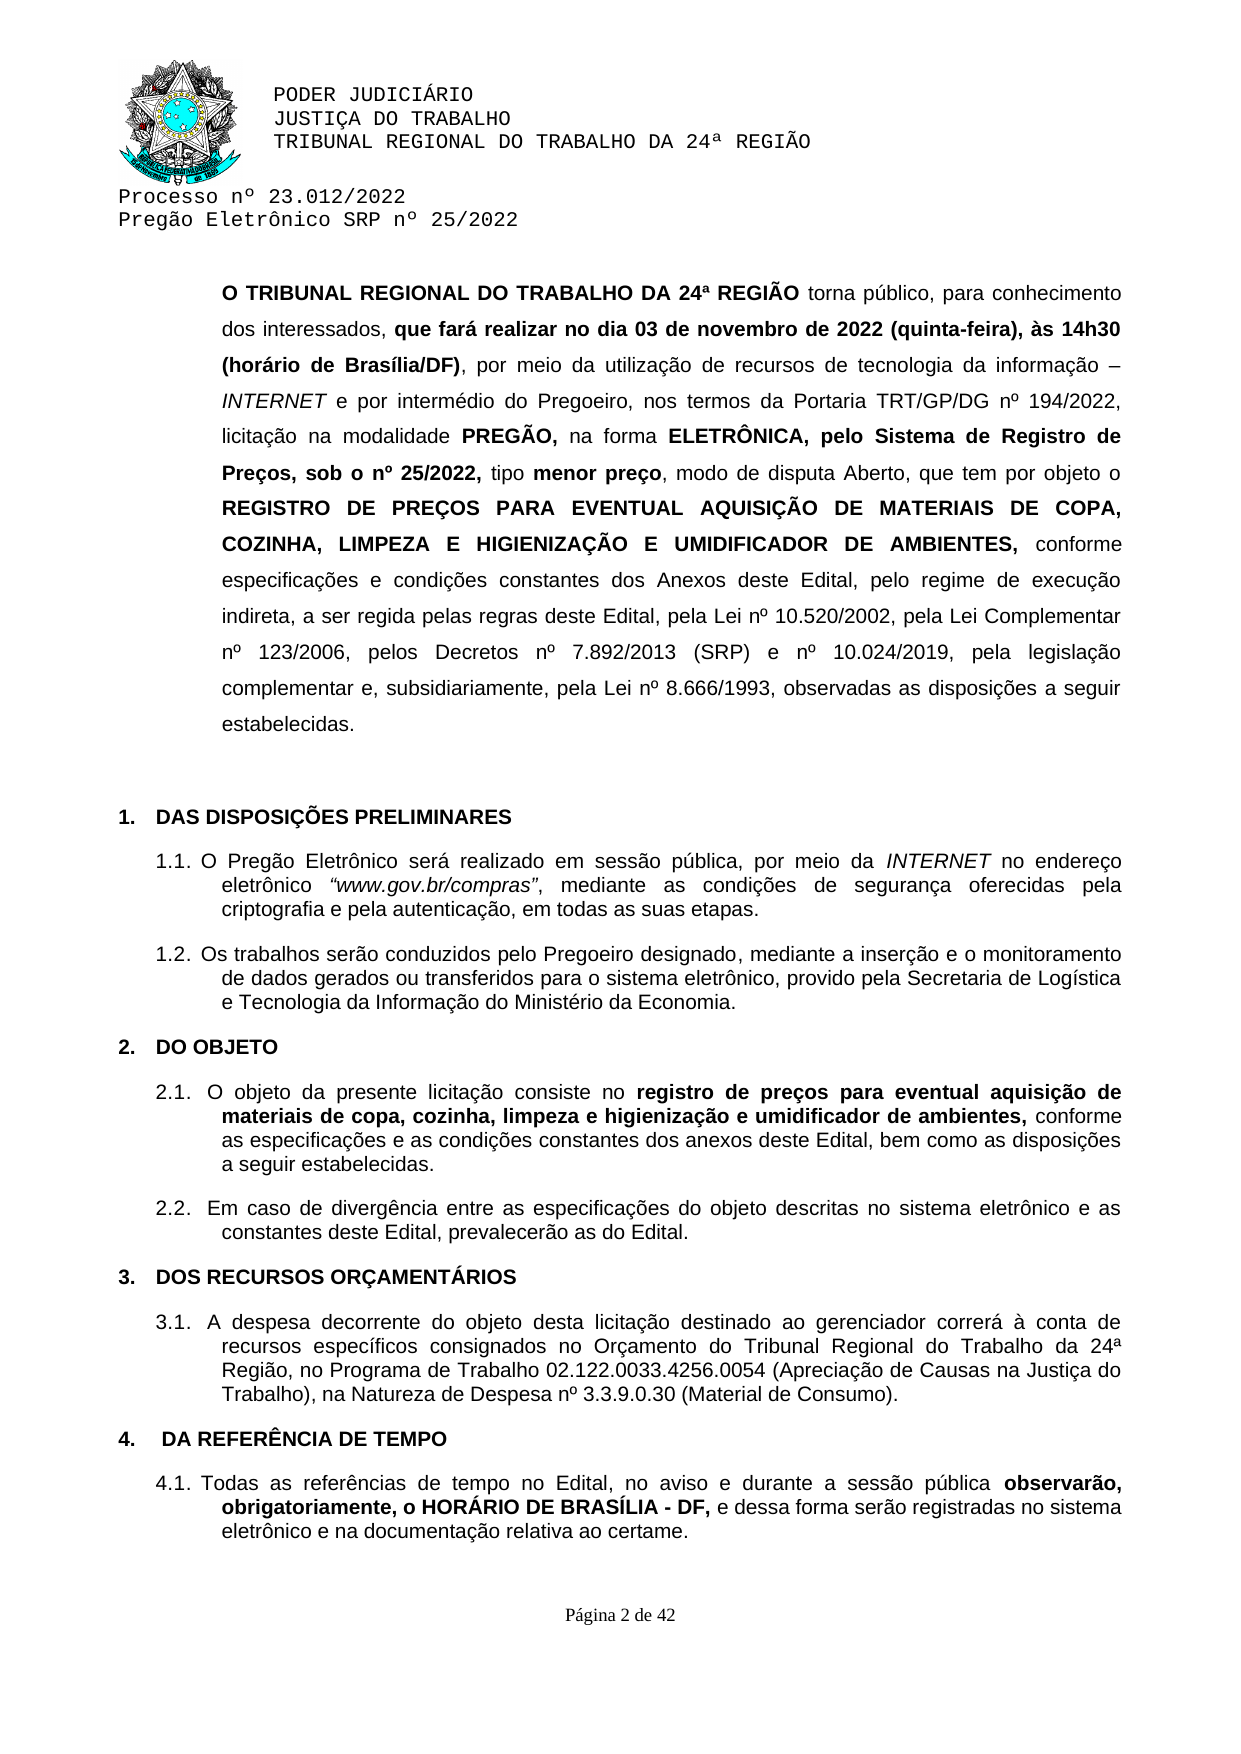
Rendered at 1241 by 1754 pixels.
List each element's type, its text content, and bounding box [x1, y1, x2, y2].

list O objeto da presente licitação consiste no registro de preços para eventual aquisição de materiais de copa, cozinha, limpeza e higienização e umidificador de ambientes, conforme as especificações e as condições constantes dos anexos deste Edital, bem como as disposições a seguir estabelecidas. [155, 1079, 1122, 1175]
list Em caso de divergência entre as especificações do objeto descritas no sistema eletrônico e as constantes deste Edital, prevalecerão as do Edital. [155, 1196, 1122, 1244]
list DOS RECURSOS ORÇAMENTÁRIOS [118, 1265, 1122, 1289]
picture [118, 59, 243, 186]
list DO OBJETO [118, 1035, 1122, 1059]
list A despesa decorrente do objeto desta licitação destinado ao gerenciador correrá à conta de recursos específicos consignados no Orçamento do Tribunal Regional do Trabalho da 24ª Região, no Programa de Trabalho 02.122.0033.4256.0054 (Apreciação de Causas na Justiça do Trabalho), na Natureza de Despesa nº 3.3.9.0.30 (Material de Consumo). [155, 1310, 1122, 1406]
text O TRIBUNAL REGIONAL DO TRABALHO DA 24ª REGIÃO torna público, para conhecimento dos interessados, que fará realizar no dia 03 de novembro de 2022 (quinta-feira), às 14h30 (horário de Brasília/DF), por meio da utilização de recursos de tecnologia da informação – INTERNET e por intermédio do Pregoeiro, nos termos da Portaria TRT/GP/DG nº 194/2022, licitação na modalidade PREGÃO, na forma ELETRÔNICA, pelo Sistema de Registro de Preços, sob o nº 25/2022, tipo menor preço, modo de disputa Aberto, que tem por objeto o REGISTRO DE PREÇOS PARA EVENTUAL AQUISIÇÃO DE MATERIAIS DE COPA, COZINHA, LIMPEZA E HIGIENIZAÇÃO E UMIDIFICADOR DE AMBIENTES, conforme especificações e condições constantes dos Anexos deste Edital, pelo regime de execução indireta, a ser regida pelas regras deste Edital, pela Lei nº 10.520/2002, pela Lei Complementar nº 123/2006, pelos Decretos nº 7.892/2013 (SRP) e nº 10.024/2019, pela legislação complementar e, subsidiariamente, pela Lei nº 8.666/1993, observadas as disposições a seguir estabelecidas. [222, 281, 1122, 736]
list DAS DISPOSIÇÕES PRELIMINARES [118, 804, 1122, 828]
list Todas as referências de tempo no Edital, no aviso e durante a sessão pública observarão, obrigatoriamente, o HORÁRIO DE BRASÍLIA - DF, e dessa forma serão registradas no sistema eletrônico e na documentação relativa ao certame. [155, 1471, 1122, 1543]
list DA REFERÊNCIA DE TEMPO [118, 1426, 1122, 1450]
list O Pregão Eletrônico será realizado em sessão pública, por meio da INTERNET no endereço eletrônico “www.gov.br/compras”, mediante as condições de segurança oferecidas pela criptografia e pela autenticação, em todas as suas etapas. [155, 849, 1122, 921]
list Os trabalhos serão conduzidos pelo Pregoeiro designado, mediante a inserção e o monitoramento de dados gerados ou transferidos para o sistema eletrônico, provido pela Secretaria de Logística e Tecnologia da Informação do Ministério da Economia. [155, 942, 1122, 1014]
